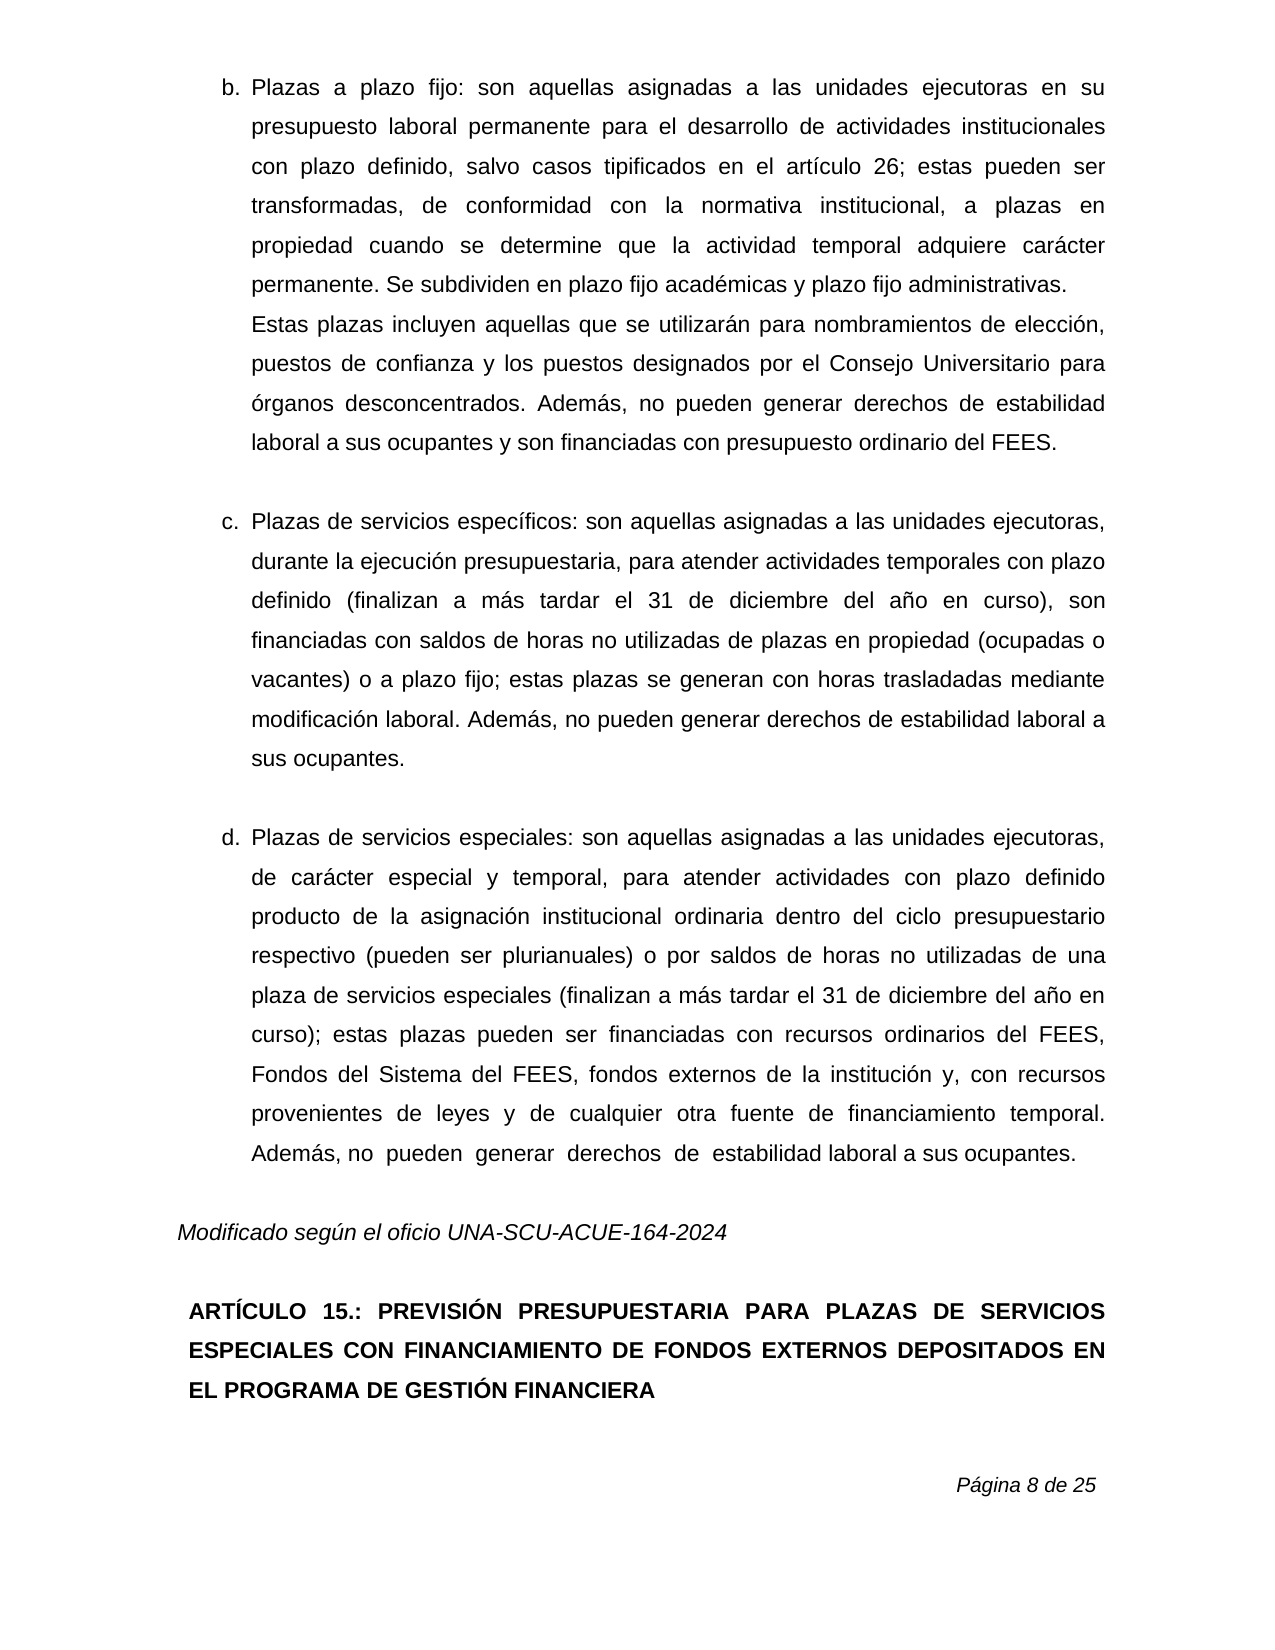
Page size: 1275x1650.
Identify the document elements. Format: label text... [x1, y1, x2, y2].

list Plazas de servicios especiales: son aquellas asignadas a las unidades ejecutoras, de carácter especial y temporal, para atender actividades con plazo definido producto de la asignación institucional ordinaria dentro del ciclo presupuestario respectivo (pueden ser plurianuales) o por saldos de horas no utilizadas de una plaza de servicios especiales (finalizan a más tardar el 31 de diciembre del año en curso); estas plazas pueden ser financiadas con recursos ordinarios del FEES, Fondos del Sistema del FEES, fondos externos de la institución y, con recursos provenientes de leyes y de cualquier otra fuente de financiamiento temporal. Además, no pueden generar derechos de estabilidad laboral a sus ocupantes. [221, 824, 1106, 1166]
text Estas plazas incluyen aquellas que se utilizarán para nombramientos de elección, puestos de confianza y los puestos designados por el Consejo Universitario para órganos desconcentrados. Además, no pueden generar derechos de estabilidad laboral a sus ocupantes y son financiadas con presupuesto ordinario del FEES. [251, 311, 1106, 456]
text Modificado según el oficio UNA-SCU-ACUE-164-2024 [177, 1219, 1106, 1245]
list Plazas a plazo fijo: son aquellas asignadas a las unidades ejecutoras en su presupuesto laboral permanente para el desarrollo de actividades institucionales con plazo definido, salvo casos tipificados en el artículo 26; estas pueden ser transformadas, de conformidad con la normativa institucional, a plazas en propiedad cuando se determine que la actividad temporal adquiere carácter permanente. Se subdividen en plazo fijo académicas y plazo fijo administrativas. [221, 74, 1106, 298]
text ARTÍCULO 15.: PREVISIÓN PRESUPUESTARIA PARA PLAZAS DE SERVICIOS ESPECIALES CON FINANCIAMIENTO DE FONDOS EXTERNOS DEPOSITADOS EN EL PROGRAMA DE GESTIÓN FINANCIERA [188, 1298, 1106, 1403]
list Plazas de servicios específicos: son aquellas asignadas a las unidades ejecutoras, durante la ejecución presupuestaria, para atender actividades temporales con plazo definido (finalizan a más tardar el 31 de diciembre del año en curso), son financiadas con saldos de horas no utilizadas de plazas en propiedad (ocupadas o vacantes) o a plazo fijo; estas plazas se generan con horas trasladadas mediante modificación laboral. Además, no pueden generar derechos de estabilidad laboral a sus ocupantes. [221, 508, 1106, 771]
